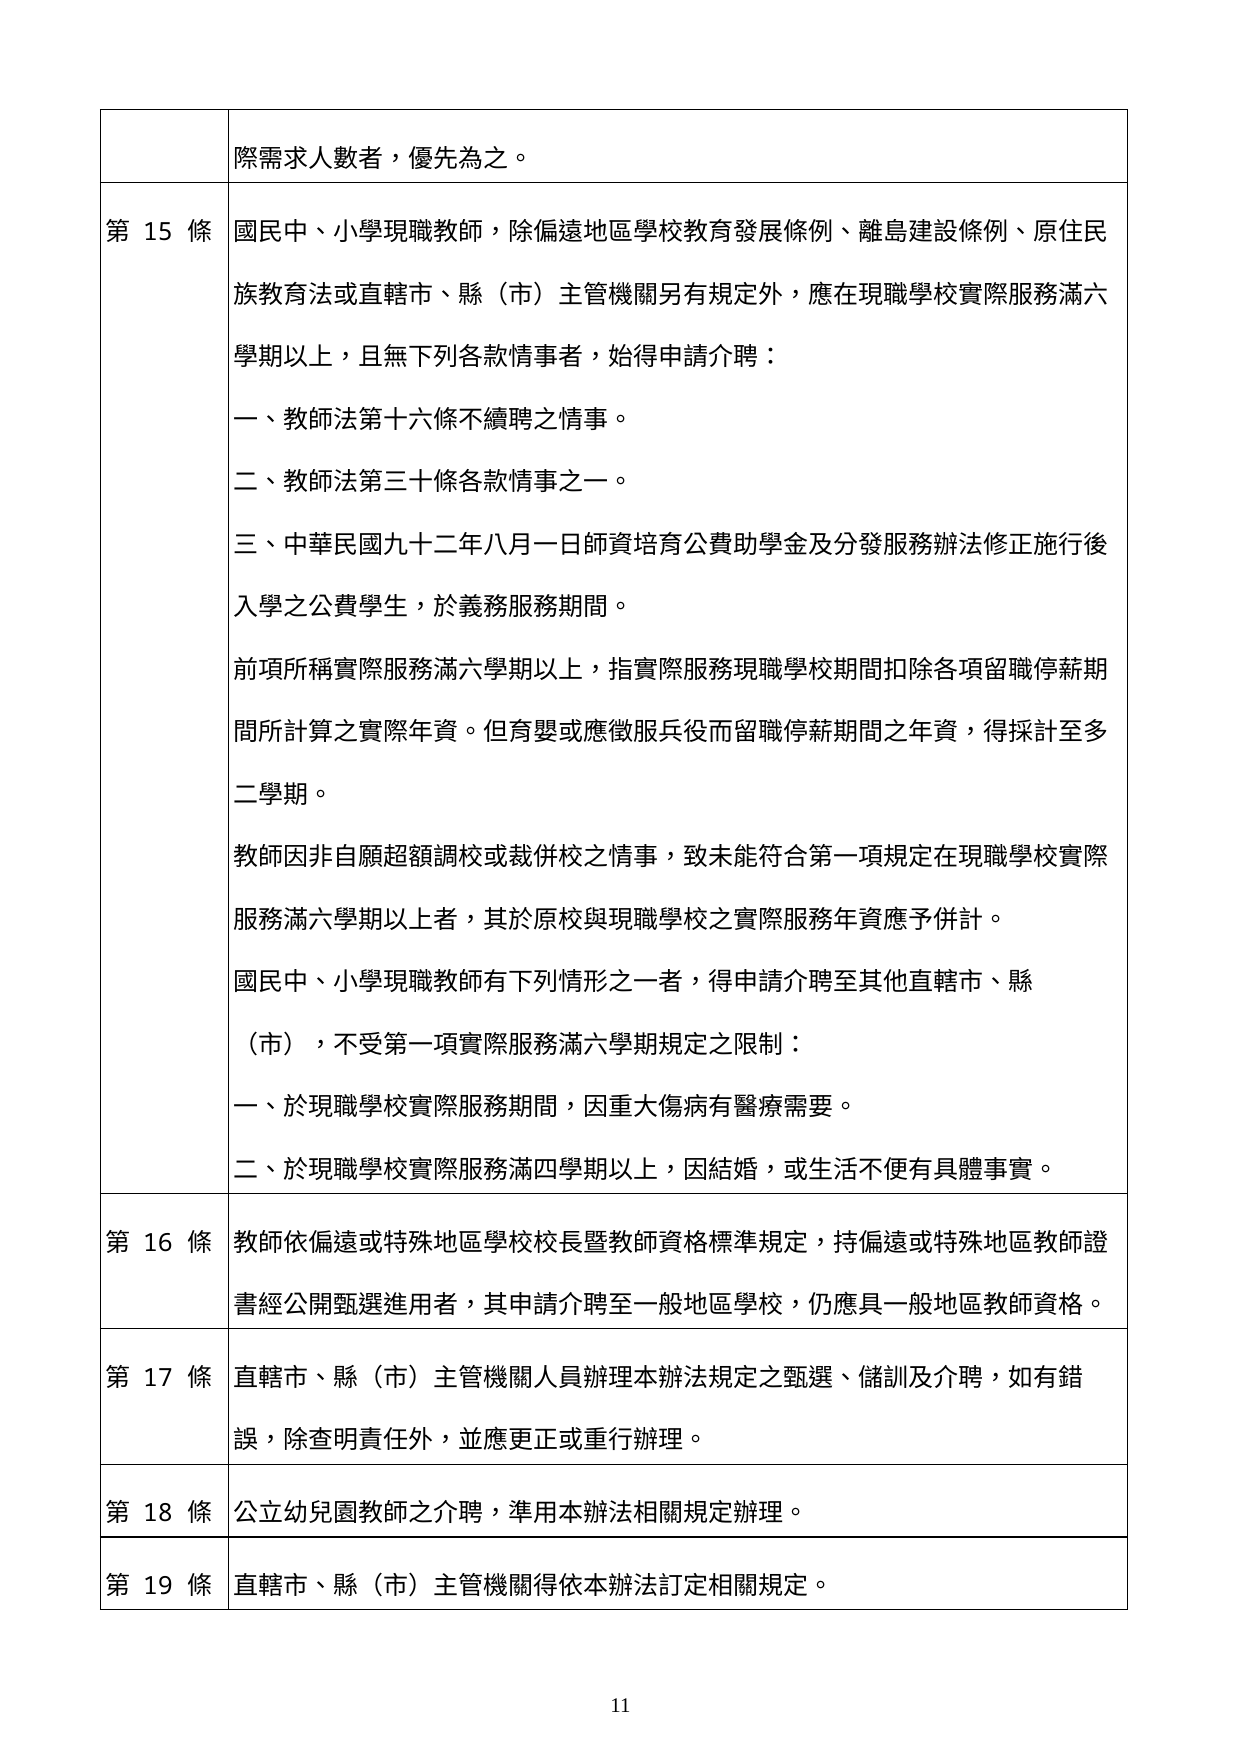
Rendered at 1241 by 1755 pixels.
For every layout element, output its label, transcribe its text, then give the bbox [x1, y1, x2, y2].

table_cell 第 19 條 [101, 1538, 228, 1609]
table_cell 第 17 條 [101, 1329, 228, 1463]
table_cell 第 15 條 [101, 183, 228, 1193]
table_cell 國民中、小學現職教師，除偏遠地區學校教育發展條例、離島建設條例、原住民族教育法或直轄市、縣（市）主管機關另有規定外，應在現職學校實際服務滿六學期以上，且無下列各款情事者，始得申請介聘： 一、教師法第十六條不續聘之情事。 二、教師法第三十條各款情事之一。 三、中華民國九十二年八月一日師資培育公費助學金及分發服務辦法修正施行後入學之公費學生，於義務服務期間。 前項所稱實際服務滿六學期以上，指實際服務現職學校期間扣除各項留職停薪期間所計算之實際年資。但育嬰或應徵服兵役而留職停薪期間之年資，得採計至多二學期。 教師因非自願超額調校或裁併校之情事，致未能符合第一項規定在現職學校實際服務滿六學期以上者，其於原校與現職學校之實際服務年資應予併計。 國民中、小學現職教師有下列情形之一者，得申請介聘至其他直轄市、縣（市），不受第一項實際服務滿六學期規定之限制： 一、於現職學校實際服務期間，因重大傷病有醫療需要。 二、於現職學校實際服務滿四學期以上，因結婚，或生活不便有具體事實。 [229, 183, 1127, 1193]
table_cell 第 16 條 [101, 1194, 228, 1328]
table_cell [101, 110, 228, 182]
table_cell 直轄市、縣（市）主管機關人員辦理本辦法規定之甄選、儲訓及介聘，如有錯誤，除查明責任外，並應更正或重行辦理。 [229, 1329, 1127, 1463]
table_cell 教師依偏遠或特殊地區學校校長暨教師資格標準規定，持偏遠或特殊地區教師證書經公開甄選進用者，其申請介聘至一般地區學校，仍應具一般地區教師資格。 [229, 1194, 1127, 1328]
table_cell 第 18 條 [101, 1465, 228, 1536]
table_cell 直轄市、縣（市）主管機關得依本辦法訂定相關規定。 [229, 1538, 1127, 1609]
table_cell 公立幼兒園教師之介聘，準用本辦法相關規定辦理。 [229, 1465, 1127, 1536]
table_cell 際需求人數者，優先為之。 [229, 110, 1127, 182]
